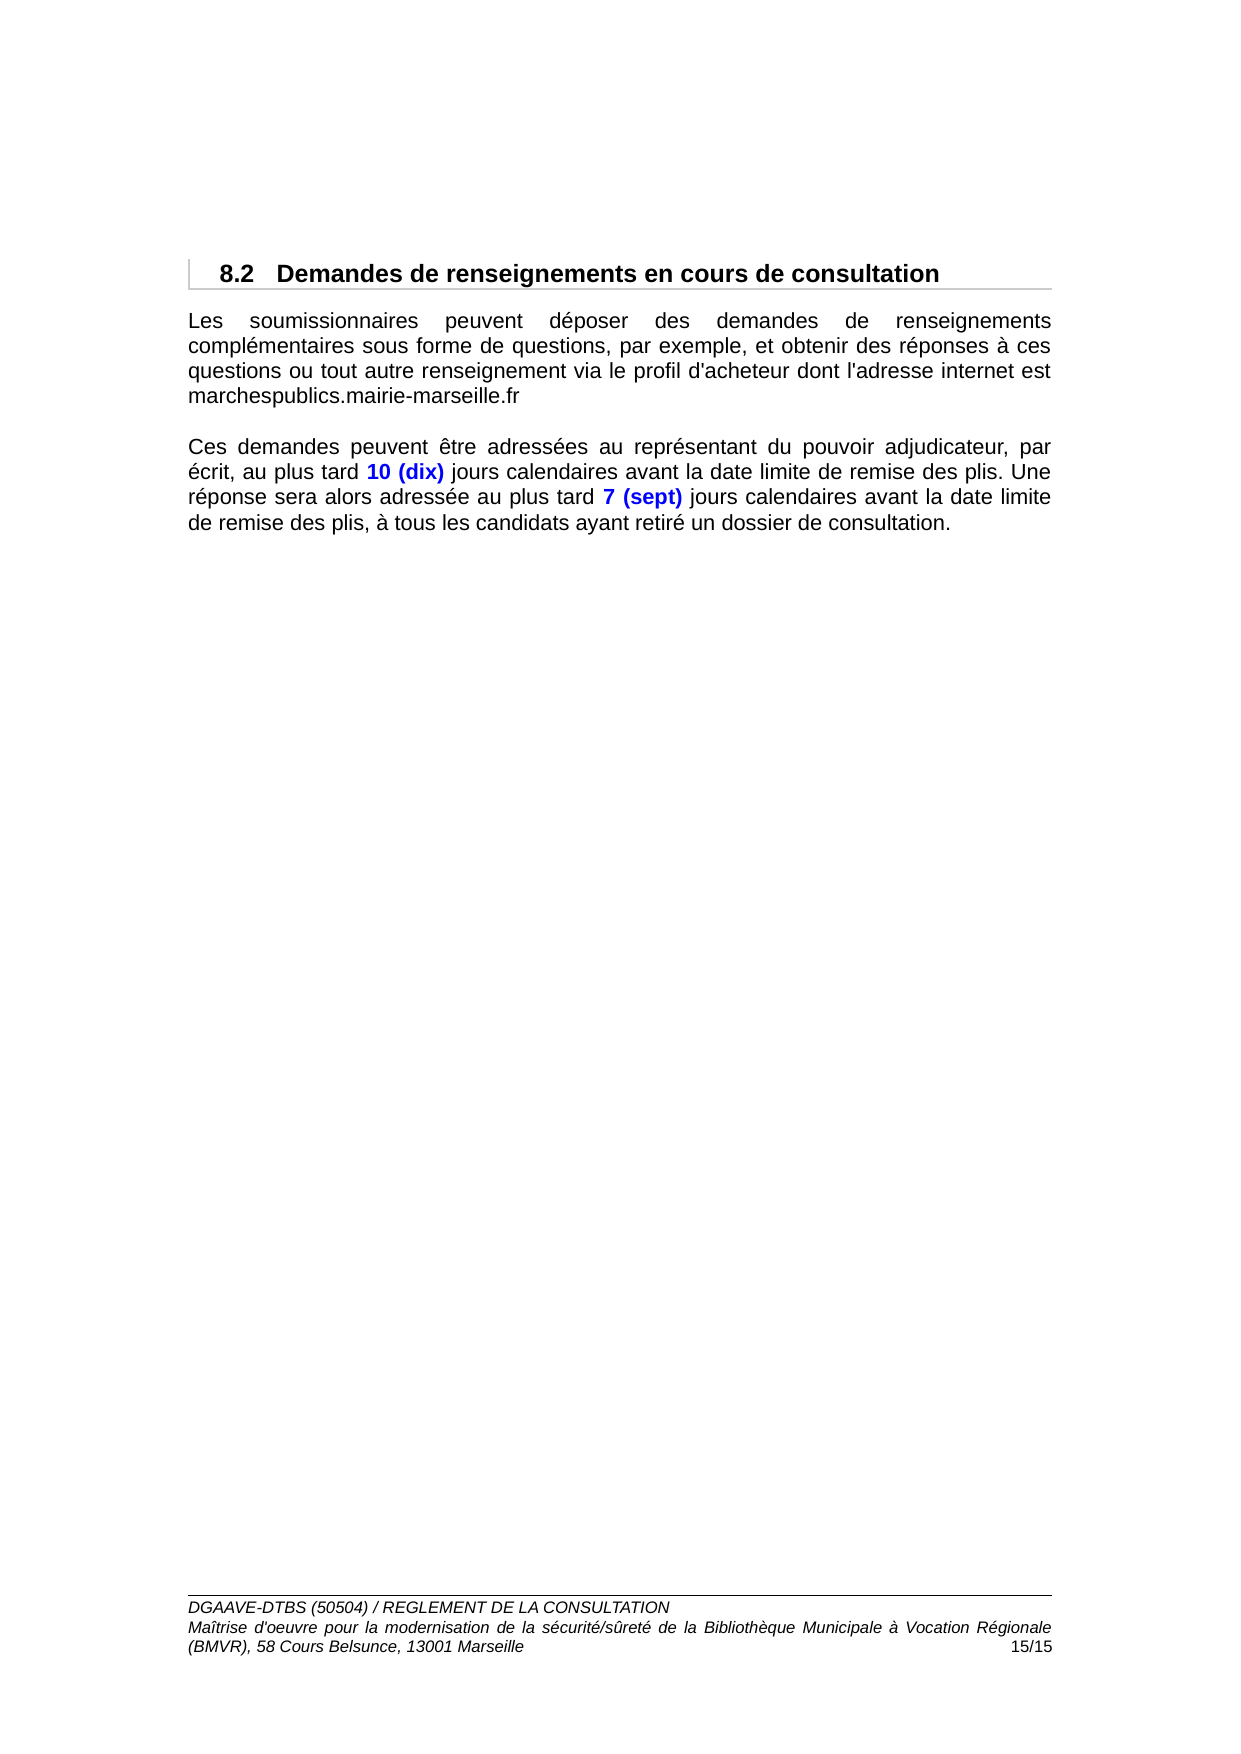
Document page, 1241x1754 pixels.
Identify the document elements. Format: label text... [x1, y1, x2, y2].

text Les soumissionnaires peuvent déposer des demandes de renseignements complémentaires sous forme de questions, par exemple, et obtenir des réponses à ces questions ou tout autre renseignement via le profil d'acheteur dont l'adresse internet est marchespublics.mairie-marseille.fr [188, 308, 1052, 409]
subtitle Demandes de renseignements en cours de consultation [190, 259, 1052, 288]
text Ces demandes peuvent être adressées au représentant du pouvoir adjudicateur, par écrit, au plus tard 10 (dix) jours calendaires avant la date limite de remise des plis. Une réponse sera alors adressée au plus tard 7 (sept) jours calendaires avant la date limite de remise des plis, à tous les candidats ayant retiré un dossier de consultation. [188, 434, 1052, 535]
